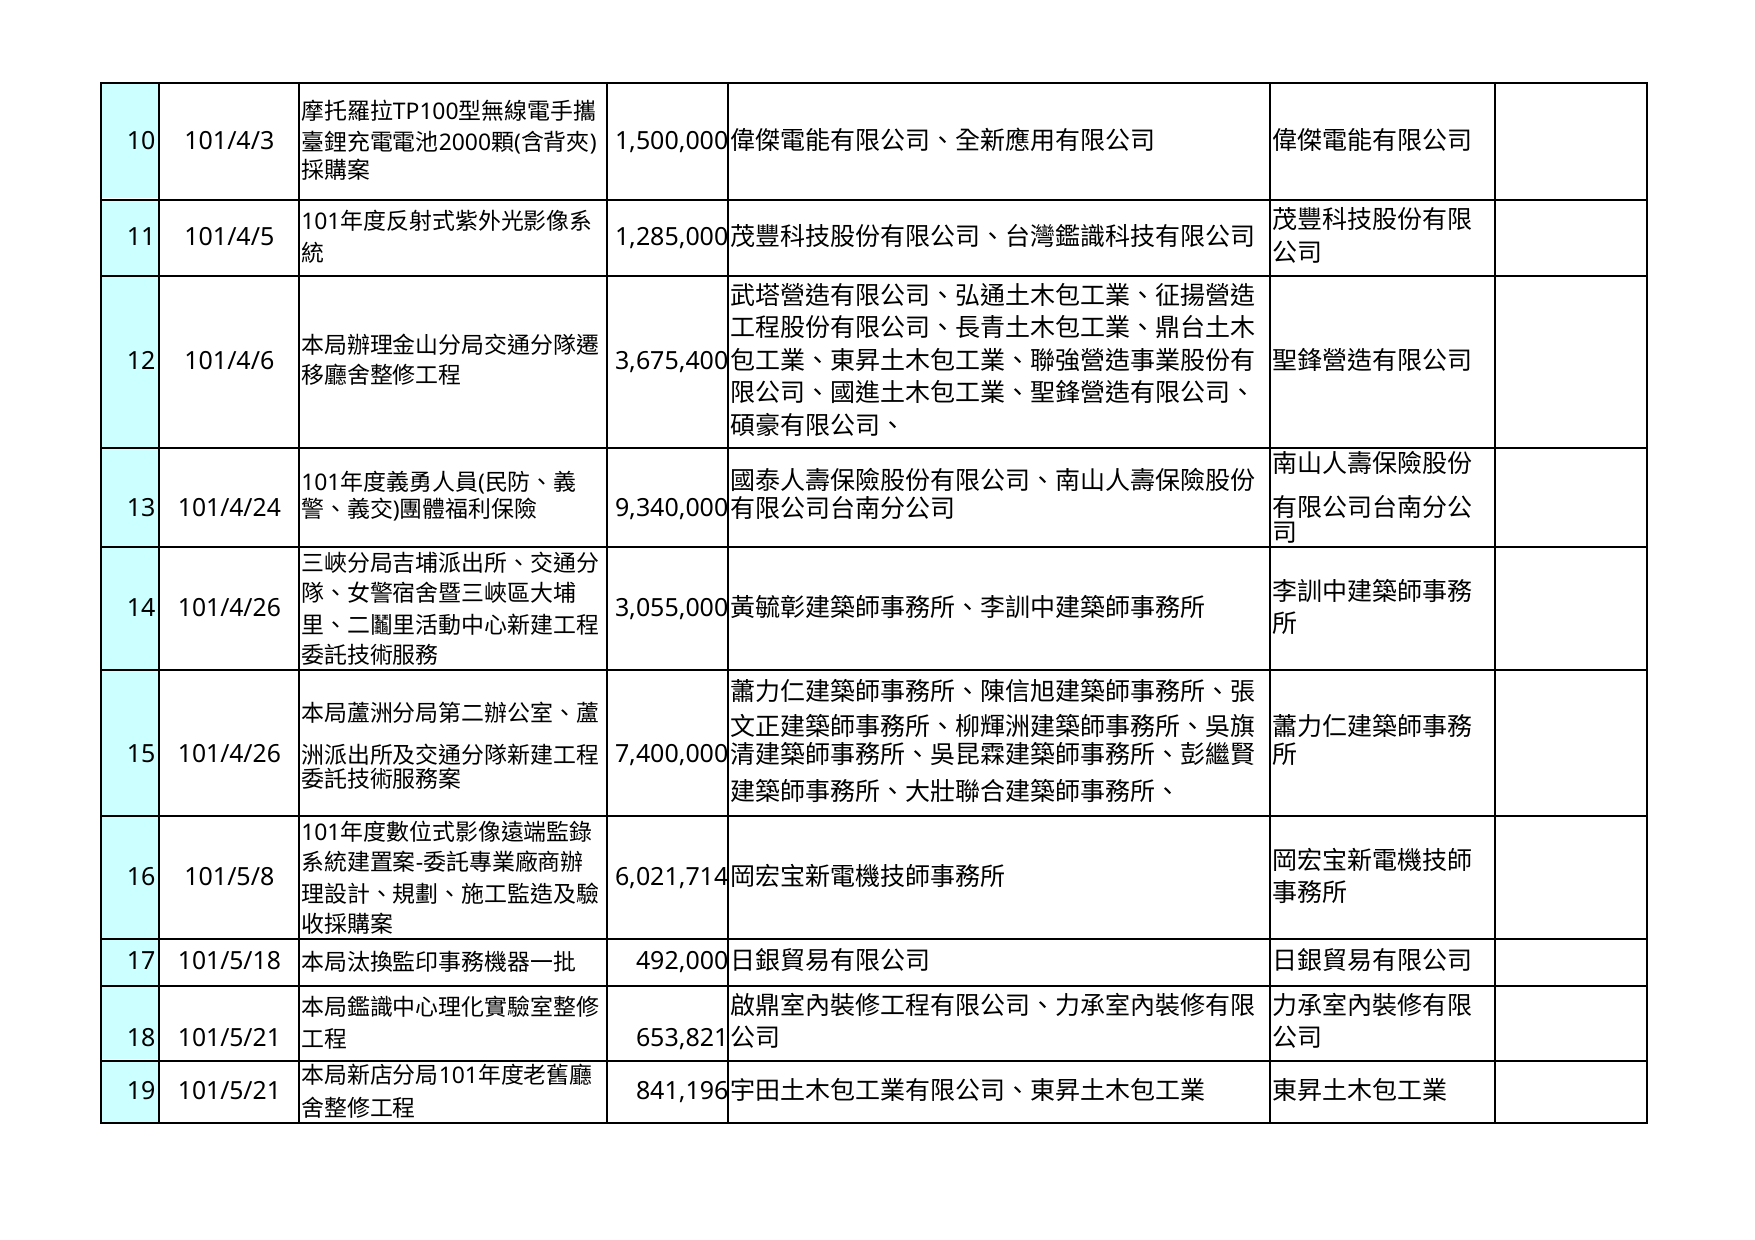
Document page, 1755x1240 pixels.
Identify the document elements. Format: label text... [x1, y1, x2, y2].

table_cell 9,340,000 [608, 479, 727, 523]
table_cell [608, 440, 727, 447]
table_cell [1496, 940, 1646, 976]
table_cell 南山人壽保險股份 [1271, 449, 1494, 479]
table_cell [102, 310, 158, 343]
table_cell [102, 277, 158, 310]
table_cell [1271, 440, 1494, 447]
table_cell [608, 449, 727, 479]
table_header [1496, 84, 1646, 125]
table_cell 13 [102, 479, 158, 523]
table_cell [1271, 792, 1494, 806]
table_cell [300, 408, 606, 440]
table_cell [1271, 1053, 1494, 1059]
table_cell 工程股份有限公司、長青土木包工業、鼎台土木 [729, 310, 1269, 343]
table_cell [608, 277, 727, 310]
table_cell 101/5/18 [160, 940, 298, 976]
table_cell 統 [300, 235, 606, 267]
table_cell 茂豐科技股份有限公司、台灣鑑識科技有限公司 [729, 201, 1269, 251]
table_cell [729, 908, 1269, 938]
table_cell [102, 548, 158, 577]
table_cell [1496, 1062, 1646, 1089]
table_cell [160, 408, 298, 440]
table_cell 15 [102, 727, 158, 769]
table_cell 101/4/6 [160, 343, 298, 375]
table_cell [1496, 235, 1646, 251]
table_cell 岡宏宝新電機技師事務所 [729, 846, 1269, 892]
table_cell 岡宏宝新電機技師 [1271, 846, 1494, 876]
table_cell [102, 1105, 158, 1122]
table_cell 所 [1271, 607, 1494, 639]
table_cell [729, 523, 1269, 546]
table_cell [102, 707, 158, 727]
table_cell 101/5/8 [160, 846, 298, 892]
table_cell 7,400,000 [608, 727, 727, 769]
table_cell [102, 671, 158, 707]
table_cell [608, 817, 727, 846]
table_cell [160, 806, 298, 815]
table_cell 1,285,000 [608, 201, 727, 251]
table_cell [102, 156, 158, 184]
table_cell 偉傑電能有限公司 [1271, 125, 1494, 156]
table_cell 三峽分局吉埔派出所、交通分 [300, 548, 606, 577]
table_cell [160, 976, 298, 985]
table_cell [1496, 707, 1646, 727]
table_cell [729, 817, 1269, 846]
table_cell [608, 251, 727, 267]
table_cell 里、二鬮里活動中心新建工程 [300, 607, 606, 639]
table_cell [1496, 806, 1646, 815]
table_cell [729, 548, 1269, 577]
table_cell [729, 1105, 1269, 1122]
table_cell [160, 449, 298, 479]
table_cell [300, 806, 606, 815]
table_cell 事務所 [1271, 876, 1494, 908]
table_cell 清建築師事務所、吳昆霖建築師事務所、彭繼賢 [729, 741, 1269, 769]
table_cell [102, 806, 158, 815]
table_cell [300, 389, 606, 408]
table_cell 舍整修工程 [300, 1089, 606, 1122]
table_header [160, 84, 298, 125]
table_header [729, 84, 1269, 125]
table_cell [1496, 1105, 1646, 1122]
table_cell 武塔營造有限公司、弘通土木包工業、征揚營造 [729, 277, 1269, 310]
table_cell [300, 277, 606, 310]
table_cell [608, 523, 727, 546]
table_cell 移廳舍整修工程 [300, 359, 606, 389]
table_cell [608, 408, 727, 440]
table_cell [102, 408, 158, 440]
table_cell 委託技術服務 [300, 639, 606, 669]
table_cell [1496, 251, 1646, 267]
table_cell [1271, 548, 1494, 577]
table_cell 6,021,714 [608, 846, 727, 892]
table_cell [729, 1053, 1269, 1059]
table_cell 101年度數位式影像遠端監錄 [300, 817, 606, 846]
table_cell 警、義交)團體福利保險 [300, 495, 606, 523]
table_cell [608, 976, 727, 985]
table_cell [729, 184, 1269, 198]
table_cell 偉傑電能有限公司、全新應用有限公司 [729, 125, 1269, 156]
table_cell [1496, 976, 1646, 985]
table_cell 653,821 [608, 987, 727, 1053]
table_cell [608, 892, 727, 908]
table_cell 本局蘆洲分局第二辦公室、蘆 [300, 671, 606, 727]
table_cell [160, 639, 298, 669]
table_cell [1271, 184, 1494, 198]
table_cell 101年度義勇人員(民防、義 [300, 449, 606, 495]
table_cell [1271, 817, 1494, 846]
table_cell [160, 769, 298, 792]
table_cell [160, 707, 298, 727]
table_cell [729, 623, 1269, 639]
table_cell 啟鼎室內裝修工程有限公司、力承室內裝修有限 [729, 987, 1269, 1021]
table_cell [102, 792, 158, 806]
table_cell [160, 792, 298, 806]
table_cell [102, 523, 158, 546]
table_cell [160, 908, 298, 938]
table_cell [102, 769, 158, 792]
table_cell [1496, 792, 1646, 806]
table_cell 3,675,400 [608, 343, 727, 375]
table_cell [1271, 277, 1494, 310]
table_cell [1496, 389, 1646, 408]
table_cell 10 [102, 125, 158, 156]
table_cell 841,196 [608, 1062, 727, 1105]
table_cell 工程 [300, 1021, 606, 1053]
table_cell 18 [102, 987, 158, 1053]
table_cell [102, 1053, 158, 1059]
table_cell [102, 892, 158, 908]
table_cell [1496, 267, 1646, 275]
table_cell [729, 440, 1269, 447]
table_cell [1496, 359, 1646, 375]
table_cell 日銀貿易有限公司 [1271, 940, 1494, 976]
table_cell [608, 156, 727, 184]
table_cell [102, 184, 158, 198]
table_cell [1496, 375, 1646, 389]
table_cell 宇田土木包工業有限公司、東昇土木包工業 [729, 1062, 1269, 1105]
table_cell 本局新店分局101年度老舊廳 [300, 1062, 606, 1089]
table_cell [1271, 156, 1494, 184]
table_cell 本局鑑識中心理化實驗室整修 [300, 987, 606, 1021]
table_cell [729, 976, 1269, 985]
table_cell [1496, 201, 1646, 235]
table_cell [1496, 408, 1646, 440]
table_cell [160, 310, 298, 343]
table_header [1271, 84, 1494, 125]
table_cell [102, 389, 158, 408]
table_cell 12 [102, 343, 158, 375]
table_cell 101/4/24 [160, 479, 298, 523]
table_cell [608, 707, 727, 727]
table_cell [1496, 449, 1646, 479]
table_header [102, 84, 158, 125]
table_cell [160, 892, 298, 908]
table_cell [160, 623, 298, 639]
table_cell 16 [102, 846, 158, 892]
table_cell [1496, 987, 1646, 1021]
table_cell [1496, 440, 1646, 447]
table_cell [160, 389, 298, 408]
table_cell [608, 806, 727, 815]
table_cell [608, 1105, 727, 1122]
table_cell [160, 523, 298, 546]
table_cell [160, 548, 298, 577]
table_cell 隊、女警宿舍暨三峽區大埔 [300, 577, 606, 607]
table_cell [729, 639, 1269, 669]
table_cell 東昇土木包工業 [1271, 1062, 1494, 1105]
table_cell [1271, 806, 1494, 815]
table_cell 公司 [1271, 1021, 1494, 1053]
table_cell 採購案 [300, 156, 606, 184]
table_cell 492,000 [608, 940, 727, 976]
table_cell [1496, 523, 1646, 546]
table_cell [102, 976, 158, 985]
table_cell [729, 251, 1269, 267]
table_cell [1271, 908, 1494, 938]
table_cell [608, 792, 727, 806]
table_cell [1496, 310, 1646, 343]
table_cell [300, 523, 606, 546]
table_cell [729, 892, 1269, 908]
table_cell [1271, 976, 1494, 985]
table_cell [608, 375, 727, 389]
table_cell 力承室內裝修有限 [1271, 987, 1494, 1021]
table_cell [1271, 389, 1494, 408]
table_cell 黃毓彰建築師事務所、李訓中建築師事務所 [729, 577, 1269, 623]
table_header 摩托羅拉TP100型無線電手攜 [300, 84, 606, 125]
table_cell 公司 [1271, 235, 1494, 267]
table_cell [1496, 156, 1646, 184]
table_cell 茂豐科技股份有限 [1271, 201, 1494, 235]
table_cell 公司 [729, 1021, 1269, 1053]
table_cell [608, 908, 727, 938]
table_cell 文正建築師事務所、柳輝洲建築師事務所、吳旗 [729, 707, 1269, 741]
table_cell 碩豪有限公司、 [729, 408, 1269, 440]
table_cell [729, 267, 1269, 275]
table_cell [1271, 375, 1494, 389]
table_cell [300, 184, 606, 198]
table_cell [608, 1053, 727, 1059]
table_cell 所 [1271, 741, 1494, 769]
table_header [608, 84, 727, 125]
table_cell [300, 267, 606, 275]
table_cell [1496, 623, 1646, 639]
table_cell 101/4/5 [160, 201, 298, 251]
table_cell [1496, 671, 1646, 707]
table_cell [300, 1053, 606, 1059]
table_cell [1271, 639, 1494, 669]
table_cell [1496, 125, 1646, 156]
table_cell [1271, 769, 1494, 792]
table_cell 洲派出所及交通分隊新建工程 [300, 727, 606, 769]
table_cell 14 [102, 577, 158, 623]
table_cell [729, 806, 1269, 815]
table_cell [102, 639, 158, 669]
table_cell 101年度反射式紫外光影像系 [300, 201, 606, 235]
table_cell 101/4/26 [160, 727, 298, 769]
table_cell [1271, 310, 1494, 343]
table_cell 蕭力仁建築師事務 [1271, 707, 1494, 741]
table_cell [1496, 769, 1646, 792]
table_cell [1496, 741, 1646, 769]
table_cell 李訓中建築師事務 [1271, 577, 1494, 607]
table_cell [160, 671, 298, 707]
table_cell [608, 623, 727, 639]
table_cell [608, 310, 727, 343]
table_cell [300, 440, 606, 447]
table_cell [1496, 607, 1646, 623]
table_cell 有限公司台南分公司 [729, 495, 1269, 523]
table_cell 系統建置案-委託專業廠商辦 [300, 846, 606, 876]
table_cell [300, 792, 606, 806]
table_cell [1496, 479, 1646, 495]
table_cell 臺鋰充電電池2000顆(含背夾) [300, 125, 606, 156]
table_cell [1496, 876, 1646, 892]
table_cell [102, 251, 158, 267]
table_cell [102, 817, 158, 846]
table_cell 101/5/21 [160, 1062, 298, 1105]
table_cell [160, 156, 298, 184]
table_cell [102, 623, 158, 639]
table_cell 19 [102, 1062, 158, 1105]
table_cell [102, 449, 158, 479]
table_cell [160, 440, 298, 447]
table_cell [160, 1105, 298, 1122]
table_cell [608, 769, 727, 792]
table_cell [729, 156, 1269, 184]
table_cell 建築師事務所、大壯聯合建築師事務所、 [729, 769, 1269, 806]
table_cell 本局辦理金山分局交通分隊遷 [300, 310, 606, 359]
table_cell [608, 267, 727, 275]
table_cell [1496, 495, 1646, 523]
table_cell 收採購案 [300, 908, 606, 938]
table_cell [160, 817, 298, 846]
table_cell [160, 267, 298, 275]
table_cell [1496, 1021, 1646, 1053]
table_cell [1271, 408, 1494, 440]
table_cell [1496, 577, 1646, 607]
table_cell 蕭力仁建築師事務所、陳信旭建築師事務所、張 [729, 671, 1269, 707]
table_cell 有限公司台南分公 [1271, 479, 1494, 523]
table_cell [160, 184, 298, 198]
table_cell 1,500,000 [608, 125, 727, 156]
table_cell 國泰人壽保險股份有限公司、南山人壽保險股份 [729, 449, 1269, 495]
table_cell [608, 184, 727, 198]
table_cell 101/4/3 [160, 125, 298, 156]
table_cell 理設計、規劃、施工監造及驗 [300, 876, 606, 908]
table_cell [1496, 817, 1646, 846]
table_cell [1496, 639, 1646, 669]
table_cell [1496, 343, 1646, 359]
table_cell [1496, 1089, 1646, 1105]
table_cell [102, 267, 158, 275]
table_cell [1271, 267, 1494, 275]
table_cell [1271, 1105, 1494, 1122]
table_cell [1496, 892, 1646, 908]
table_cell [1496, 277, 1646, 310]
table_cell 委託技術服務案 [300, 769, 606, 792]
table_cell 限公司、國進土木包工業、聖鋒營造有限公司、 [729, 375, 1269, 408]
table_cell [1496, 548, 1646, 577]
table_cell [1496, 727, 1646, 741]
table_cell [1271, 671, 1494, 707]
table_cell 聖鋒營造有限公司 [1271, 343, 1494, 375]
table_cell [1496, 846, 1646, 876]
table_cell [608, 671, 727, 707]
table_cell 司 [1271, 523, 1494, 546]
table_cell [160, 251, 298, 267]
table_cell 17 [102, 940, 158, 976]
table_cell [102, 440, 158, 447]
table_cell [300, 976, 606, 985]
table_cell [160, 375, 298, 389]
table_cell 本局汰換監印事務機器一批 [300, 940, 606, 976]
table_cell 11 [102, 201, 158, 251]
table_cell [1496, 184, 1646, 198]
table_cell [608, 548, 727, 577]
table_cell [608, 389, 727, 408]
table_cell [160, 277, 298, 310]
table_cell [1496, 1053, 1646, 1059]
table_cell 日銀貿易有限公司 [729, 940, 1269, 976]
table_cell [102, 908, 158, 938]
table_cell 3,055,000 [608, 577, 727, 623]
table_cell 101/5/21 [160, 987, 298, 1053]
table_cell 包工業、東昇土木包工業、聯強營造事業股份有 [729, 343, 1269, 375]
table_cell [608, 639, 727, 669]
table_cell [160, 1053, 298, 1059]
table_cell [102, 375, 158, 389]
table_cell [1496, 908, 1646, 938]
table_cell 101/4/26 [160, 577, 298, 623]
